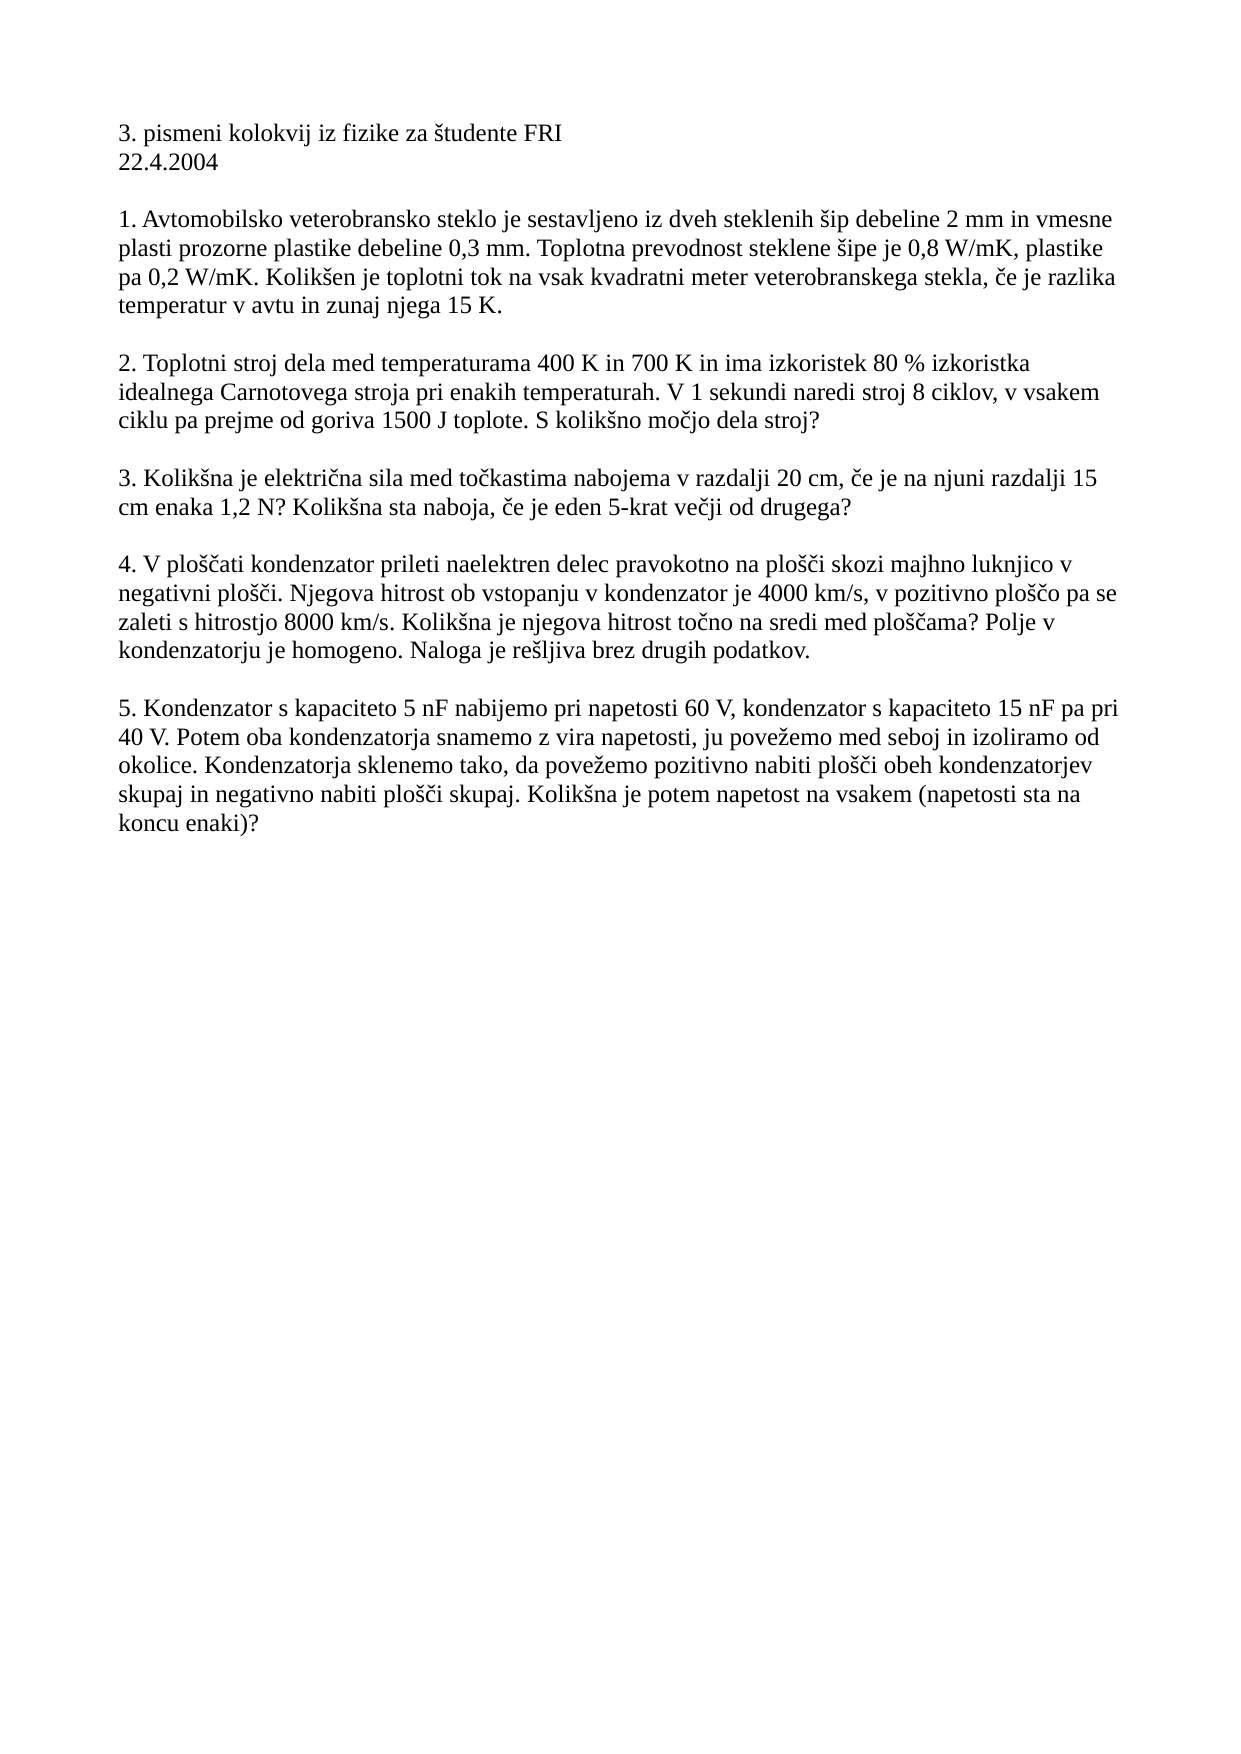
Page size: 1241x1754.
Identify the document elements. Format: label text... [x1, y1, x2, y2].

text 3. pismeni kolokvij iz fizike za študente FRI 22.4.2004 1. Avtomobilsko veterobransko steklo je sestavljeno iz dveh steklenih šip debeline 2 mm in vmesne plasti prozorne plastike debeline 0,3 mm. Toplotna prevodnost steklene šipe je 0,8 W/mK, plastike pa 0,2 W/mK. Kolikšen je toplotni tok na vsak kvadratni meter veterobranskega stekla, če je razlika temperatur v avtu in zunaj njega 15 K. 2. Toplotni stroj dela med temperaturama 400 K in 700 K in ima izkoristek 80 % izkoristka idealnega Carnotovega stroja pri enakih temperaturah. V 1 sekundi naredi stroj 8 ciklov, v vsakem ciklu pa prejme od goriva 1500 J toplote. S kolikšno močjo dela stroj? 3. Kolikšna je električna sila med točkastima nabojema v razdalji 20 cm, če je na njuni razdalji 15 cm enaka 1,2 N? Kolikšna sta naboja, če je eden 5-krat večji od drugega? 4. V ploščati kondenzator prileti naelektren delec pravokotno na plošči skozi majhno luknjico v negativni plošči. Njegova hitrost ob vstopanju v kondenzator je 4000 km/s, v pozitivno ploščo pa se zaleti s hitrostjo 8000 km/s. Kolikšna je njegova hitrost točno na sredi med ploščama? Polje v kondenzatorju je homogeno. Naloga je rešljiva brez drugih podatkov. 5. Kondenzator s kapaciteto 5 nF nabijemo pri napetosti 60 V, kondenzator s kapaciteto 15 nF pa pri 40 V. Potem oba kondenzatorja snamemo z vira napetosti, ju povežemo med seboj in izoliramo od okolice. Kondenzatorja sklenemo tako, da povežemo pozitivno nabiti plošči obeh kondenzatorjev skupaj in negativno nabiti plošči skupaj. Kolikšna je potem napetost na vsakem (napetosti sta na koncu enaki)? [118, 118, 1122, 866]
